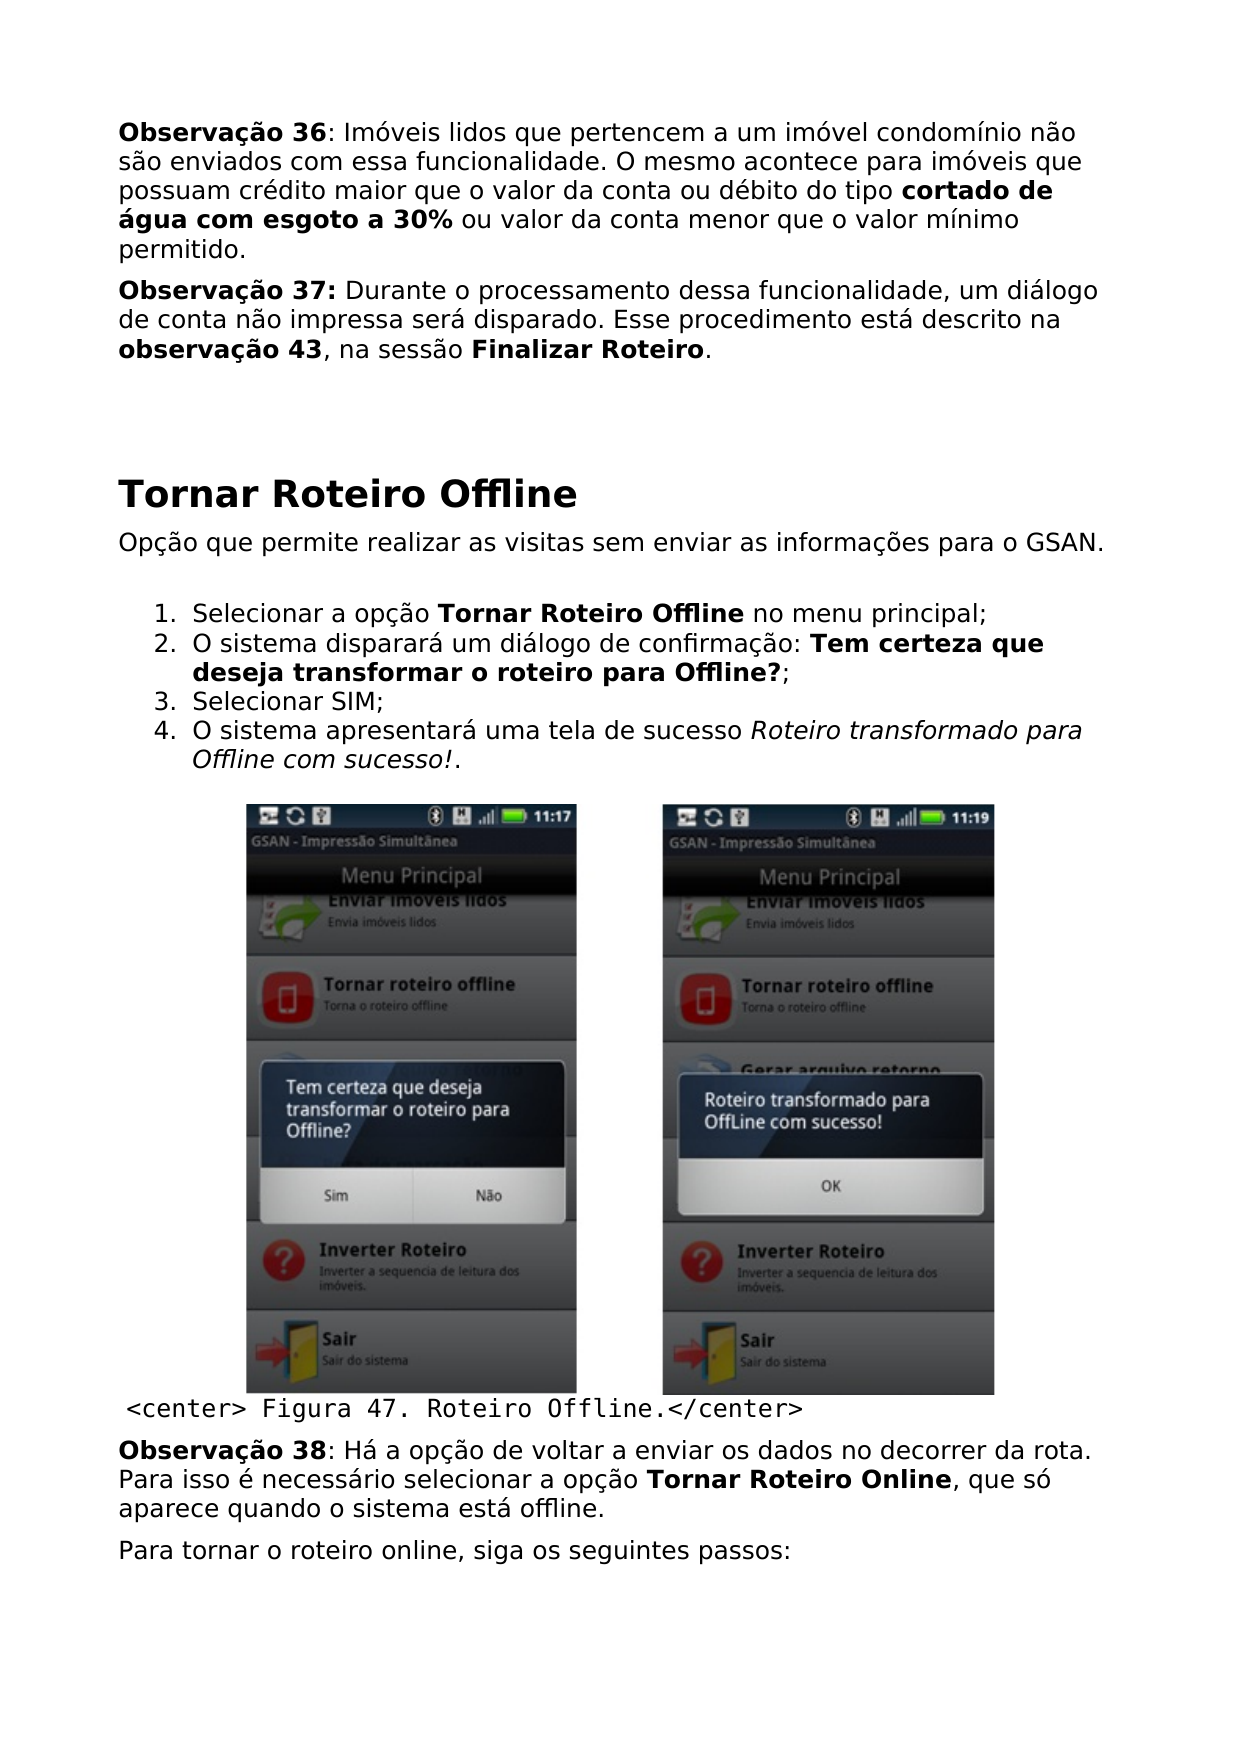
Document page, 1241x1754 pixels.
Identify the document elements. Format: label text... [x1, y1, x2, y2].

text Observação 37: Durante o processamento dessa funcionalidade, um diálogo de conta não impressa será disparado. Esse procedimento está descrito na observação 43, na sessão Finalizar Roteiro. [118, 276, 1122, 364]
text <center> Figura 47. Roteiro Offline.</center> [118, 804, 1122, 1424]
text Observação 36: Imóveis lidos que pertencem a um imóvel condomínio não são enviados com essa funcionalidade. O mesmo acontece para imóveis que possuam crédito maior que o valor da conta ou débito do tipo cortado de água com esgoto a 30% ou valor da conta menor que o valor mínimo permitido. [118, 118, 1122, 264]
text Observação 38: Há a opção de voltar a enviar os dados no decorrer da rota. Para isso é necessário selecionar a opção Tornar Roteiro Online, que só aparece quando o sistema está offline. [118, 1436, 1122, 1524]
list O sistema apresentará uma tela de sucesso Roteiro transformado para Offline com sucesso!. [177, 716, 1122, 774]
picture [246, 804, 995, 1395]
list Selecionar SIM; [177, 687, 1122, 716]
text Opção que permite realizar as visitas sem enviar as informações para o GSAN. [118, 528, 1122, 558]
subtitle Tornar Roteiro Offline [118, 472, 1122, 516]
text Para tornar o roteiro online, siga os seguintes passos: [118, 1536, 1122, 1566]
list O sistema disparará um diálogo de confirmação: Tem certeza que deseja transformar o roteiro para Offline?; [177, 629, 1122, 687]
list Selecionar a opção Tornar Roteiro Offline no menu principal; [177, 599, 1122, 629]
